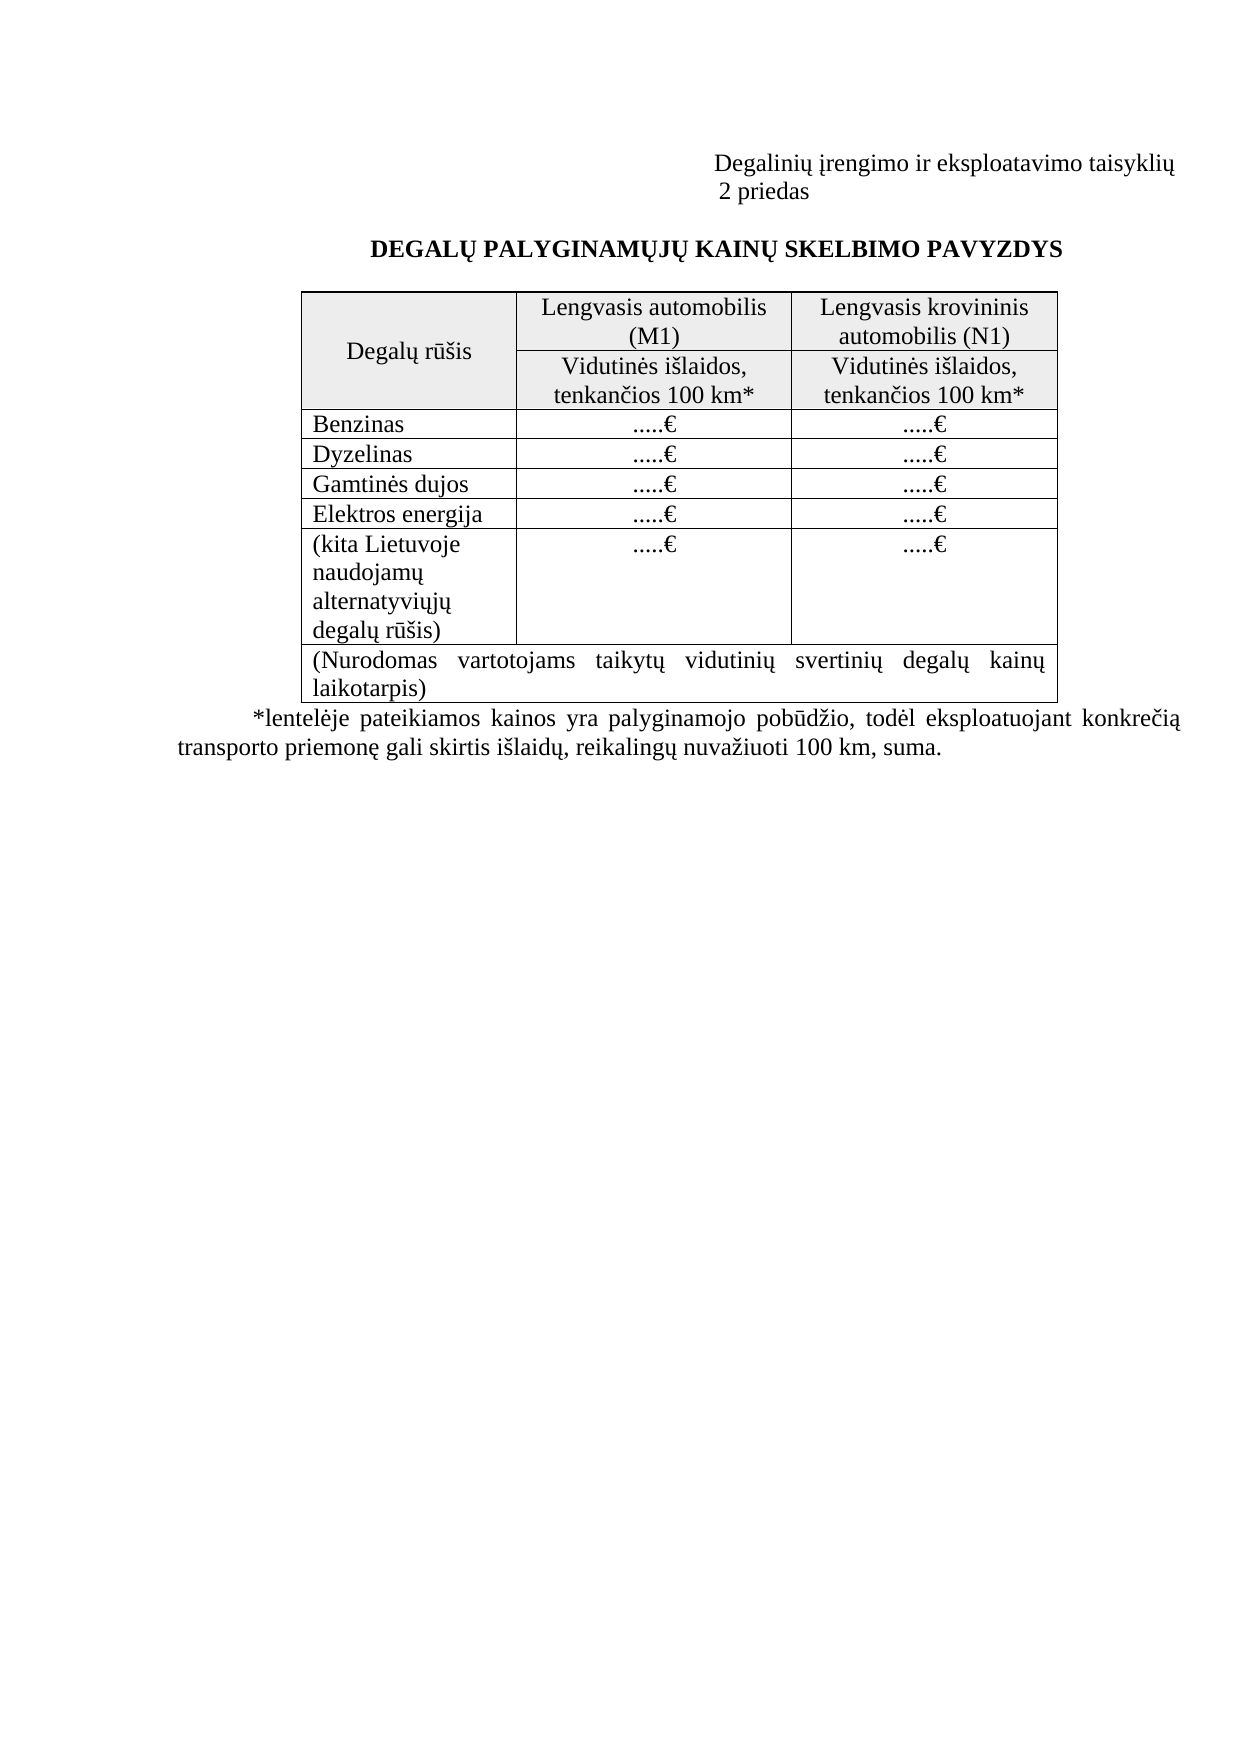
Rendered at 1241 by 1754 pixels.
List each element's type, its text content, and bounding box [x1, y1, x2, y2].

table_cell Vidutinės išlaidos, tenkančios 100 km* [517, 351, 791, 408]
table_cell .....€ [792, 439, 1057, 468]
table_cell .....€ [792, 529, 1057, 644]
table_cell Vidutinės išlaidos, tenkančios 100 km* [792, 351, 1057, 408]
table_header Lengvasis krovininis automobilis (N1) [792, 293, 1057, 350]
table_header Lengvasis automobilis (M1) [517, 293, 791, 350]
table_header Degalų rūšis [302, 293, 516, 408]
table_cell Elektros energija [302, 499, 516, 528]
table_cell .....€ [517, 529, 791, 644]
text Degalinių įrengimo ir eksploatavimo taisyklių [177, 148, 1181, 176]
table_cell .....€ [517, 439, 791, 468]
table_cell .....€ [792, 469, 1057, 498]
table_cell .....€ [517, 499, 791, 528]
table_cell .....€ [517, 469, 791, 498]
table_cell (Nurodomas vartotojams taikytų vidutinių svertinių degalų kainų laikotarpis) [302, 645, 1057, 702]
table_cell Dyzelinas [302, 439, 516, 468]
table_cell Benzinas [302, 410, 516, 438]
text *lentelėje pateikiamos kainos yra palyginamojo pobūdžio, todėl eksploatuojant konkrečią transporto priemonę gali skirtis išlaidų, reikalingų nuvažiuoti 100 km, suma. [177, 703, 1181, 761]
text DEGALŲ PALYGINAMŲJŲ KAINŲ SKELBIMO PAVYZDYS [177, 234, 1181, 263]
table_cell Gamtinės dujos [302, 469, 516, 498]
table_cell .....€ [792, 410, 1057, 438]
table_cell (kita Lietuvoje naudojamų alternatyviųjų degalų rūšis) [302, 529, 516, 644]
table_cell .....€ [517, 410, 791, 438]
table_cell .....€ [792, 499, 1057, 528]
text 2 priedas [327, 176, 1181, 205]
